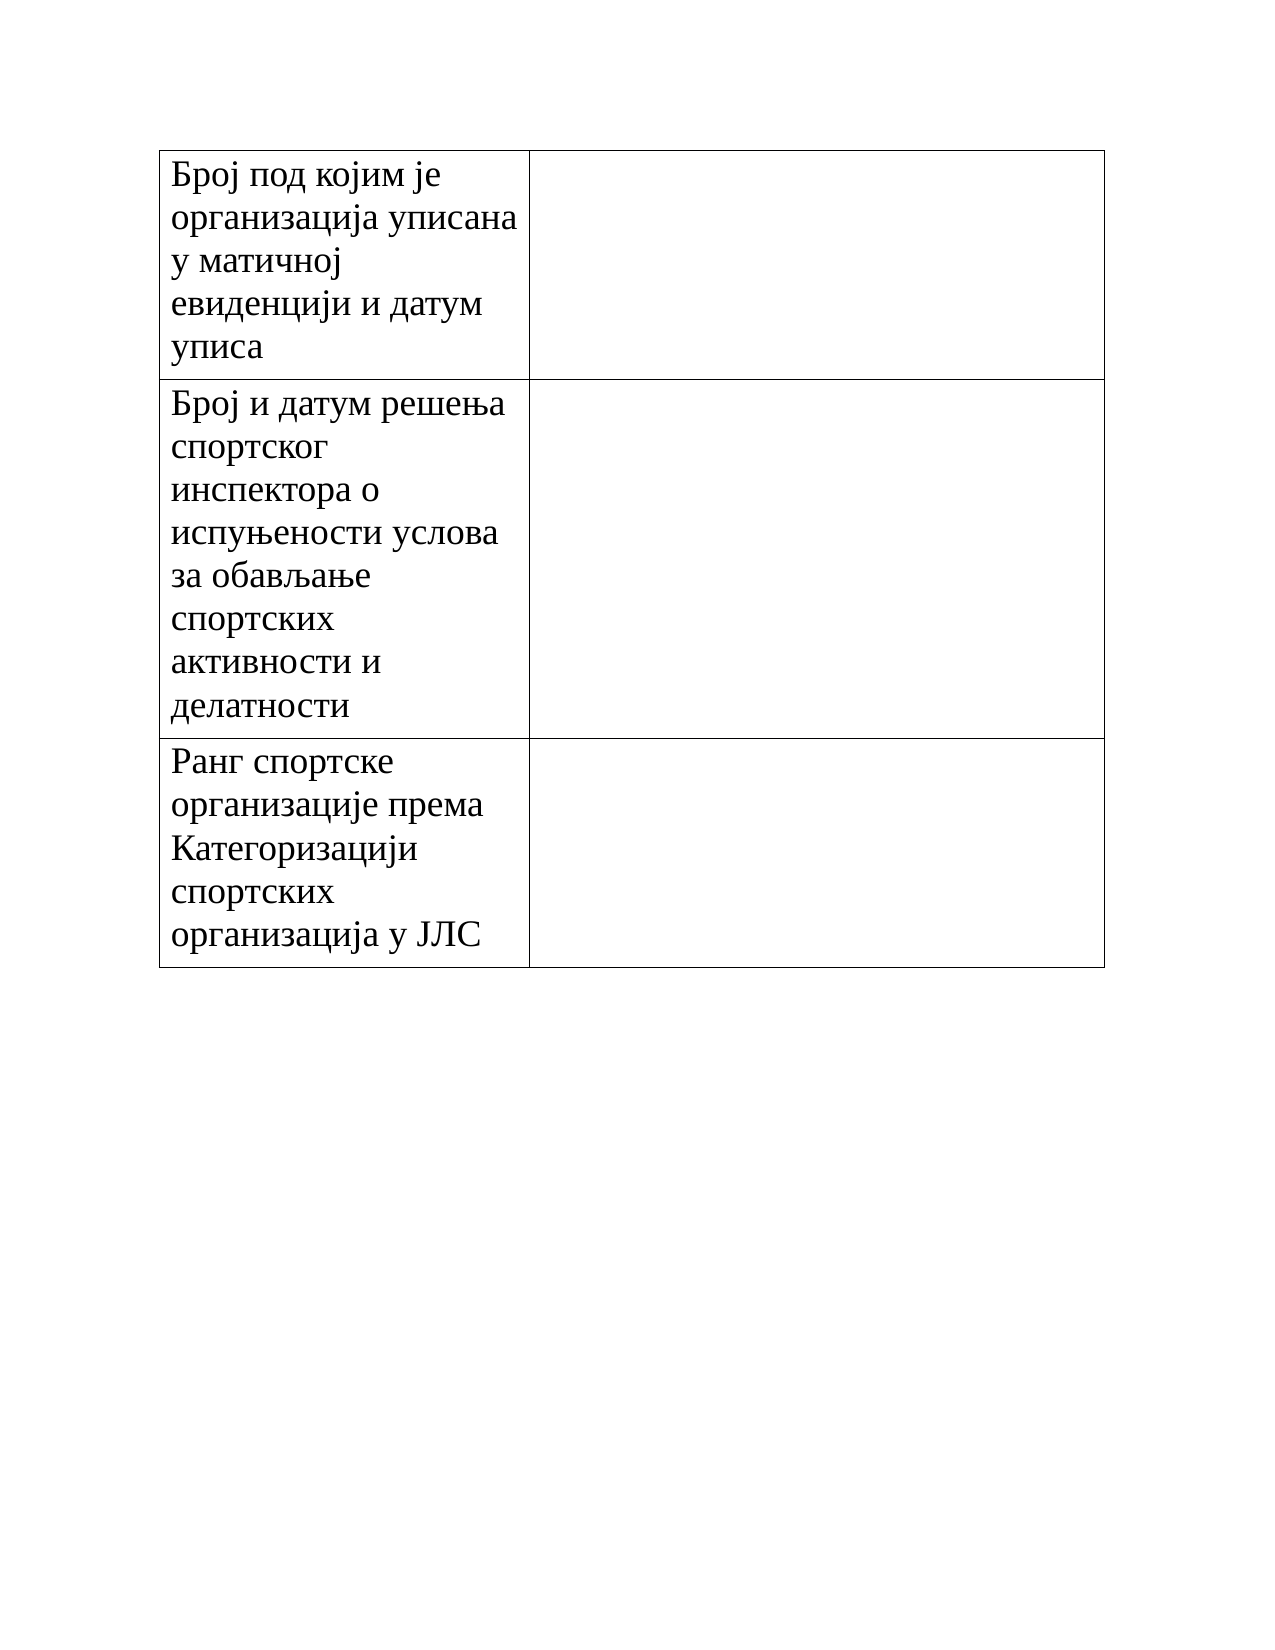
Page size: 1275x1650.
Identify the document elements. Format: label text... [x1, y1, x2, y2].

table_cell Број и датум решења спортског инспектора о испуњености услова за обављање спортских активности и делатности [160, 380, 529, 738]
table_cell [530, 380, 1104, 738]
table_cell Број под којим је организација уписана у матичној евиденцији и датум уписа [160, 151, 529, 379]
table_cell [530, 151, 1104, 379]
table_cell Ранг спортске организације према Категоризацији спортских организација у ЈЛС [160, 739, 529, 967]
table_cell [530, 739, 1104, 967]
